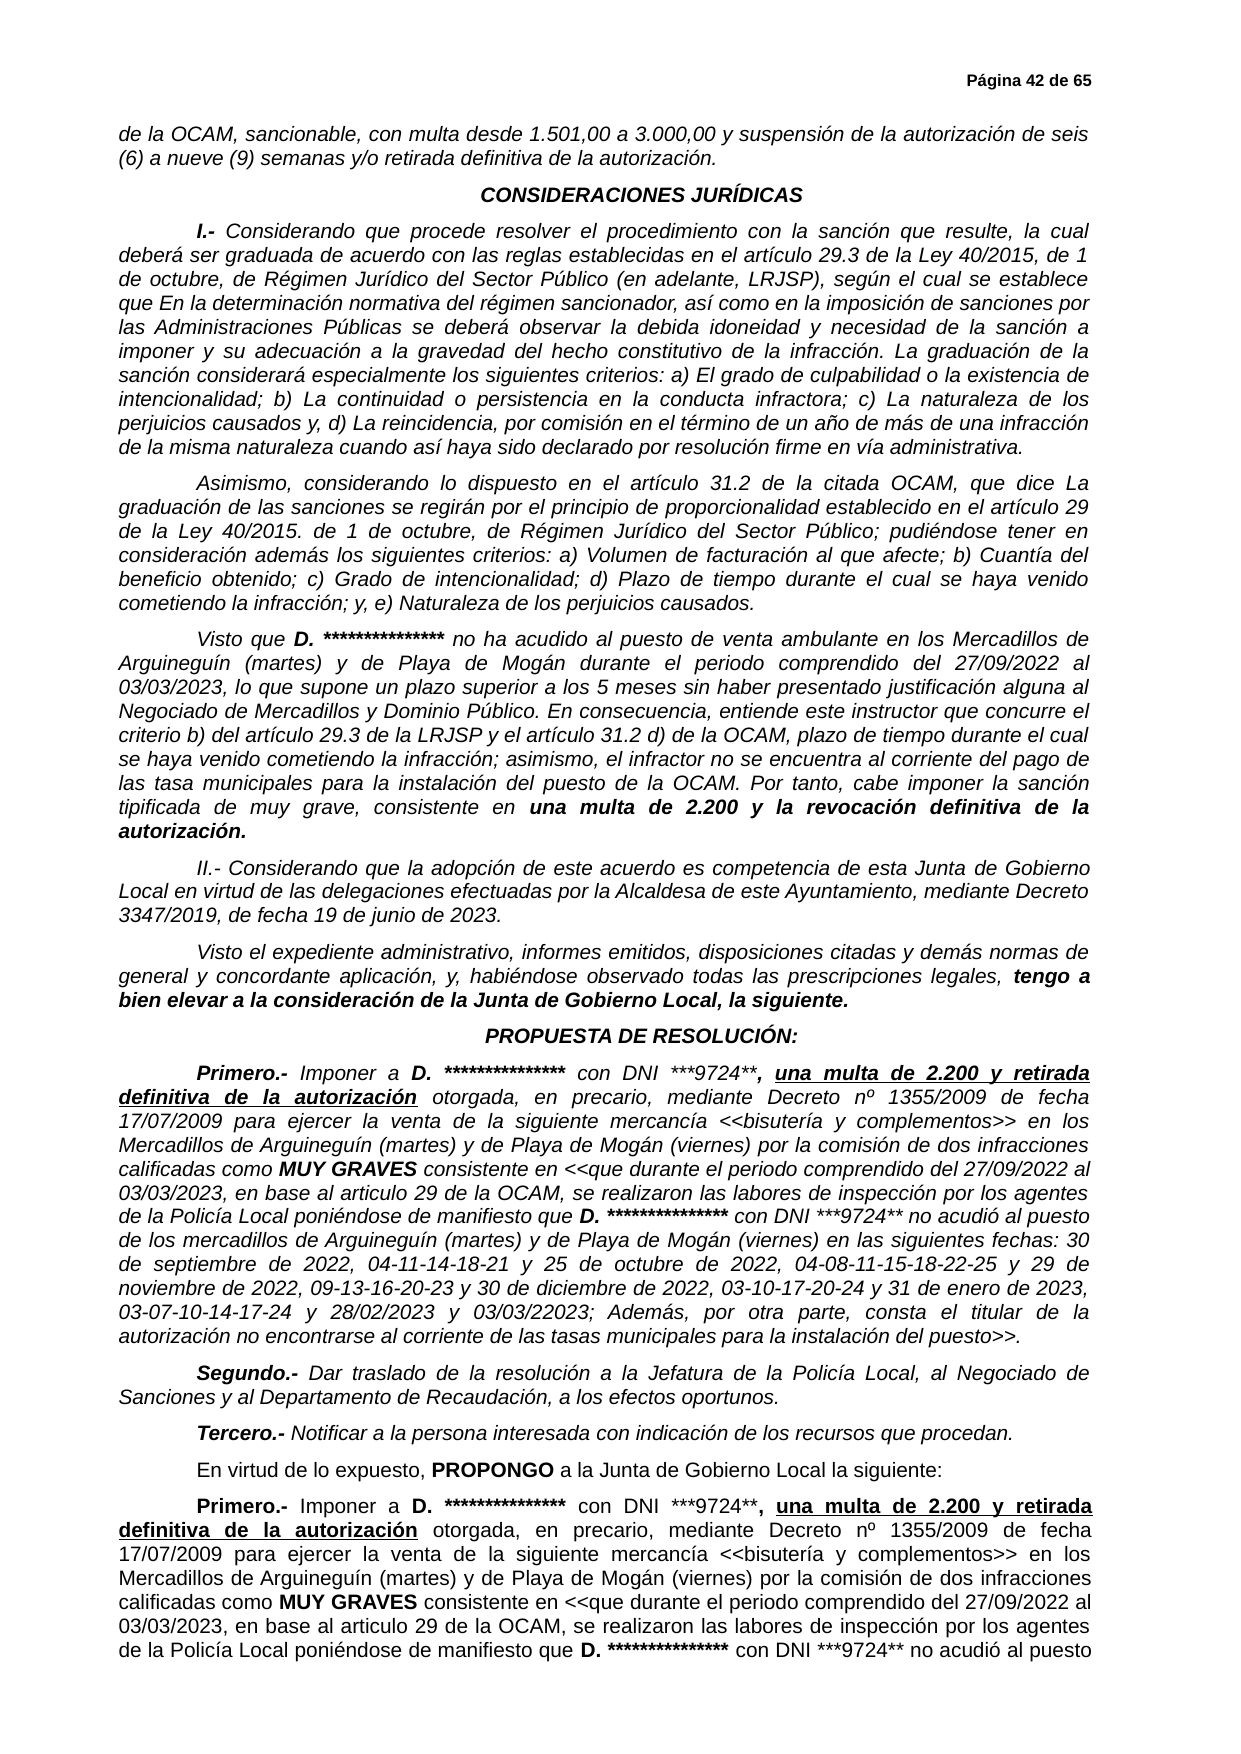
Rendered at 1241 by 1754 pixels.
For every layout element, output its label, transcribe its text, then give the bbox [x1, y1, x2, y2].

text En virtud de lo expuesto, PROPONGO a la Junta de Gobierno Local la siguiente: [118, 1457, 1092, 1481]
text I.- Considerando que procede resolver el procedimiento con la sanción que resulte, la cual deberá ser graduada de acuerdo con las reglas establecidas en el artículo 29.3 de la Ley 40/2015, de 1 de octubre, de Régimen Jurídico del Sector Público (en adelante, LRJSP), según el cual se establece que En la determinación normativa del régimen sancionador, así como en la imposición de sanciones por las Administraciones Públicas se deberá observar la debida idoneidad y necesidad de la sanción a imponer y su adecuación a la gravedad del hecho constitutivo de la infracción. La graduación de la sanción considerará especialmente los siguientes criterios: a) El grado de culpabilidad o la existencia de intencionalidad; b) La continuidad o persistencia en la conducta infractora; c) La naturaleza de los perjuicios causados y, d) La reincidencia, por comisión en el término de un año de más de una infracción de la misma naturaleza cuando así haya sido declarado por resolución firme en vía administrativa. [118, 219, 1092, 458]
text Primero.- Imponer a D. *************** con DNI ***9724**, una multa de 2.200 y retirada definitiva de la autorización otorgada, en precario, mediante Decreto nº 1355/2009 de fecha 17/07/2009 para ejercer la venta de la siguiente mercancía <<bisutería y complementos>> en los Mercadillos de Arguineguín (martes) y de Playa de Mogán (viernes) por la comisión de dos infracciones calificadas como MUY GRAVES consistente en <<que durante el periodo comprendido del 27/09/2022 al 03/03/2023, en base al articulo 29 de la OCAM, se realizaron las labores de inspección por los agentes de la Policía Local poniéndose de manifiesto que D. *************** con DNI ***9724** no acudió al puesto de los mercadillos de Arguineguín (martes) y de Playa de Mogán (viernes) en las siguientes fechas: 30 de septiembre de 2022, 04-11-14-18-21 y 25 de octubre de 2022, 04-08-11-15-18-22-25 y 29 de noviembre de 2022, 09-13-16-20-23 y 30 de diciembre de 2022, 03-10-17-20-24 y 31 de enero de 2023, 03-07-10-14-17-24 y 28/02/2023 y 03/03/22023; Además, por otra parte, consta el titular de la autorización no encontrarse al corriente de las tasas municipales para la instalación del puesto>>. [118, 1061, 1092, 1348]
text Asimismo, considerando lo dispuesto en el artículo 31.2 de la citada OCAM, que dice La graduación de las sanciones se regirán por el principio de proporcionalidad establecido en el artículo 29 de la Ley 40/2015. de 1 de octubre, de Régimen Jurídico del Sector Público; pudiéndose tener en consideración además los siguientes criterios: a) Volumen de facturación al que afecte; b) Cuantía del beneficio obtenido; c) Grado de intencionalidad; d) Plazo de tiempo durante el cual se haya venido cometiendo la infracción; y, e) Naturaleza de los perjuicios causados. [118, 471, 1092, 615]
text CONSIDERACIONES JURÍDICAS [118, 182, 1092, 206]
text de la OCAM, sancionable, con multa desde 1.501,00 a 3.000,00 y suspensión de la autorización de seis (6) a nueve (9) semanas y/o retirada definitiva de la autorización. [118, 122, 1092, 170]
text Visto que D. *************** no ha acudido al puesto de venta ambulante en los Mercadillos de Arguineguín (martes) y de Playa de Mogán durante el periodo comprendido del 27/09/2022 al 03/03/2023, lo que supone un plazo superior a los 5 meses sin haber presentado justificación alguna al Negociado de Mercadillos y Dominio Público. En consecuencia, entiende este instructor que concurre el criterio b) del artículo 29.3 de la LRJSP y el artículo 31.2 d) de la OCAM, plazo de tiempo durante el cual se haya venido cometiendo la infracción; asimismo, el infractor no se encuentra al corriente del pago de las tasa municipales para la instalación del puesto de la OCAM. Por tanto, cabe imponer la sanción tipificada de muy grave, consistente en una multa de 2.200 y la revocación definitiva de la autorización. [118, 627, 1092, 843]
text II.- Considerando que la adopción de este acuerdo es competencia de esta Junta de Gobierno Local en virtud de las delegaciones efectuadas por la Alcaldesa de este Ayuntamiento, mediante Decreto 3347/2019, de fecha 19 de junio de 2023. [118, 855, 1092, 927]
text PROPUESTA DE RESOLUCIÓN: [118, 1024, 1092, 1048]
text Visto el expediente administrativo, informes emitidos, disposiciones citadas y demás normas de general y concordante aplicación, y, habiéndose observado todas las prescripciones legales, tengo a bien elevar a la consideración de la Junta de Gobierno Local, la siguiente. [118, 940, 1092, 1012]
text Primero.- Imponer a D. *************** con DNI ***9724**, una multa de 2.200 y retirada definitiva de la autorización otorgada, en precario, mediante Decreto nº 1355/2009 de fecha 17/07/2009 para ejercer la venta de la siguiente mercancía <<bisutería y complementos>> en los Mercadillos de Arguineguín (martes) y de Playa de Mogán (viernes) por la comisión de dos infracciones calificadas como MUY GRAVES consistente en <<que durante el periodo comprendido del 27/09/2022 al 03/03/2023, en base al articulo 29 de la OCAM, se realizaron las labores de inspección por los agentes de la Policía Local poniéndose de manifiesto que D. *************** con DNI ***9724** no acudió al puesto [118, 1494, 1092, 1662]
text Tercero.- Notificar a la persona interesada con indicación de los recursos que procedan. [118, 1421, 1092, 1445]
text Segundo.- Dar traslado de la resolución a la Jefatura de la Policía Local, al Negociado de Sanciones y al Departamento de Recaudación, a los efectos oportunos. [118, 1361, 1092, 1408]
